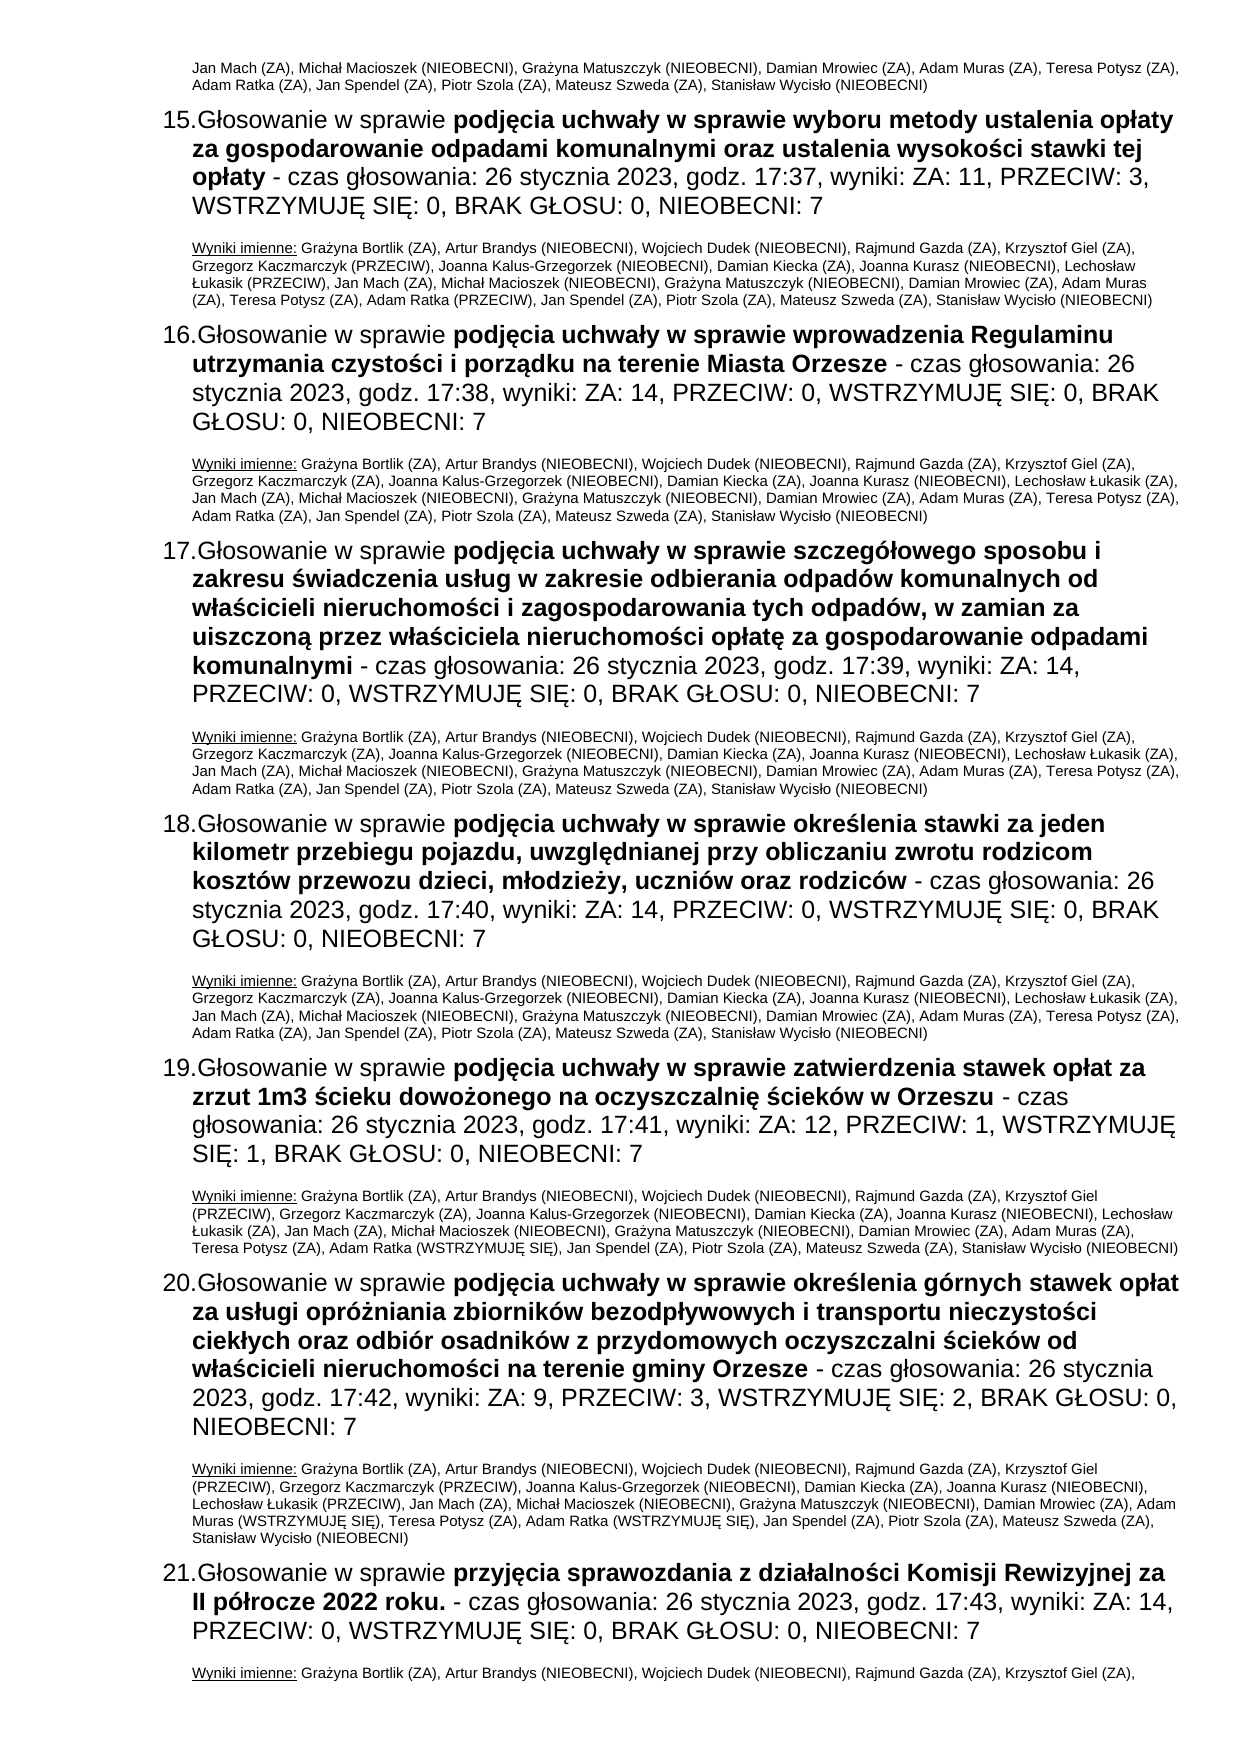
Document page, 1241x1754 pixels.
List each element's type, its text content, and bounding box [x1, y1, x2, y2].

list Wyniki imienne: Grażyna Bortlik (ZA), Artur Brandys (NIEOBECNI), Wojciech Dudek (NIEOBECNI), Rajmund Gazda (ZA), Krzysztof Giel (PRZECIW), Grzegorz Kaczmarczyk (PRZECIW), Joanna Kalus-Grzegorzek (NIEOBECNI), Damian Kiecka (ZA), Joanna Kurasz (NIEOBECNI), Lechosław Łukasik (PRZECIW), Jan Mach (ZA), Michał Macioszek (NIEOBECNI), Grażyna Matuszczyk (NIEOBECNI), Damian Mrowiec (ZA), Adam Muras (WSTRZYMUJĘ SIĘ), Teresa Potysz (ZA), Adam Ratka (WSTRZYMUJĘ SIĘ), Jan Spendel (ZA), Piotr Szola (ZA), Mateusz Szweda (ZA), Stanisław Wycisło (NIEOBECNI) [162, 1461, 1181, 1547]
list Głosowanie w sprawie przyjęcia sprawozdania z działalności Komisji Rewizyjnej za II półrocze 2022 roku. - czas głosowania: 26 stycznia 2023, godz. 17:43, wyniki: ZA: 14, PRZECIW: 0, WSTRZYMUJĘ SIĘ: 0, BRAK GŁOSU: 0, NIEOBECNI: 7 [162, 1558, 1181, 1645]
list Głosowanie w sprawie podjęcia uchwały w sprawie określenia górnych stawek opłat za usługi opróżniania zbiorników bezodpływowych i transportu nieczystości ciekłych oraz odbiór osadników z przydomowych oczyszczalni ścieków od właścicieli nieruchomości na terenie gminy Orzesze - czas głosowania: 26 stycznia 2023, godz. 17:42, wyniki: ZA: 9, PRZECIW: 3, WSTRZYMUJĘ SIĘ: 2, BRAK GŁOSU: 0, NIEOBECNI: 7 [162, 1268, 1181, 1441]
list Głosowanie w sprawie podjęcia uchwały w sprawie wprowadzenia Regulaminu utrzymania czystości i porządku na terenie Miasta Orzesze - czas głosowania: 26 stycznia 2023, godz. 17:38, wyniki: ZA: 14, PRZECIW: 0, WSTRZYMUJĘ SIĘ: 0, BRAK GŁOSU: 0, NIEOBECNI: 7 [162, 320, 1181, 435]
list Wyniki imienne: Grażyna Bortlik (ZA), Artur Brandys (NIEOBECNI), Wojciech Dudek (NIEOBECNI), Rajmund Gazda (ZA), Krzysztof Giel (ZA), Grzegorz Kaczmarczyk (ZA), Joanna Kalus-Grzegorzek (NIEOBECNI), Damian Kiecka (ZA), Joanna Kurasz (NIEOBECNI), Lechosław Łukasik (ZA), Jan Mach (ZA), Michał Macioszek (NIEOBECNI), Grażyna Matuszczyk (NIEOBECNI), Damian Mrowiec (ZA), Adam Muras (ZA), Teresa Potysz (ZA), Adam Ratka (ZA), Jan Spendel (ZA), Piotr Szola (ZA), Mateusz Szweda (ZA), Stanisław Wycisło (NIEOBECNI) [162, 728, 1181, 797]
list Wyniki imienne: Grażyna Bortlik (ZA), Artur Brandys (NIEOBECNI), Wojciech Dudek (NIEOBECNI), Rajmund Gazda (ZA), Krzysztof Giel (ZA), [162, 1665, 1181, 1682]
list Wyniki imienne: Grażyna Bortlik (ZA), Artur Brandys (NIEOBECNI), Wojciech Dudek (NIEOBECNI), Rajmund Gazda (ZA), Krzysztof Giel (ZA), Grzegorz Kaczmarczyk (ZA), Joanna Kalus-Grzegorzek (NIEOBECNI), Damian Kiecka (ZA), Joanna Kurasz (NIEOBECNI), Lechosław Łukasik (ZA), Jan Mach (ZA), Michał Macioszek (NIEOBECNI), Grażyna Matuszczyk (NIEOBECNI), Damian Mrowiec (ZA), Adam Muras (ZA), Teresa Potysz (ZA), Adam Ratka (ZA), Jan Spendel (ZA), Piotr Szola (ZA), Mateusz Szweda (ZA), Stanisław Wycisło (NIEOBECNI) [162, 455, 1181, 524]
list Głosowanie w sprawie podjęcia uchwały w sprawie określenia stawki za jeden kilometr przebiegu pojazdu, uwzględnianej przy obliczaniu zwrotu rodzicom kosztów przewozu dzieci, młodzieży, uczniów oraz rodziców - czas głosowania: 26 stycznia 2023, godz. 17:40, wyniki: ZA: 14, PRZECIW: 0, WSTRZYMUJĘ SIĘ: 0, BRAK GŁOSU: 0, NIEOBECNI: 7 [162, 809, 1181, 952]
list Głosowanie w sprawie podjęcia uchwały w sprawie zatwierdzenia stawek opłat za zrzut 1m3 ścieku dowożonego na oczyszczalnię ścieków w Orzeszu - czas głosowania: 26 stycznia 2023, godz. 17:41, wyniki: ZA: 12, PRZECIW: 1, WSTRZYMUJĘ SIĘ: 1, BRAK GŁOSU: 0, NIEOBECNI: 7 [162, 1053, 1181, 1168]
list Głosowanie w sprawie podjęcia uchwały w sprawie szczegółowego sposobu i zakresu świadczenia usług w zakresie odbierania odpadów komunalnych od właścicieli nieruchomości i zagospodarowania tych odpadów, w zamian za uiszczoną przez właściciela nieruchomości opłatę za gospodarowanie odpadami komunalnymi - czas głosowania: 26 stycznia 2023, godz. 17:39, wyniki: ZA: 14, PRZECIW: 0, WSTRZYMUJĘ SIĘ: 0, BRAK GŁOSU: 0, NIEOBECNI: 7 [162, 536, 1181, 708]
list Wyniki imienne: Grażyna Bortlik (ZA), Artur Brandys (NIEOBECNI), Wojciech Dudek (NIEOBECNI), Rajmund Gazda (ZA), Krzysztof Giel (ZA), Grzegorz Kaczmarczyk (PRZECIW), Joanna Kalus-Grzegorzek (NIEOBECNI), Damian Kiecka (ZA), Joanna Kurasz (NIEOBECNI), Lechosław Łukasik (PRZECIW), Jan Mach (ZA), Michał Macioszek (NIEOBECNI), Grażyna Matuszczyk (NIEOBECNI), Damian Mrowiec (ZA), Adam Muras (ZA), Teresa Potysz (ZA), Adam Ratka (PRZECIW), Jan Spendel (ZA), Piotr Szola (ZA), Mateusz Szweda (ZA), Stanisław Wycisło (NIEOBECNI) [162, 240, 1181, 309]
list Wyniki imienne: Grażyna Bortlik (ZA), Artur Brandys (NIEOBECNI), Wojciech Dudek (NIEOBECNI), Rajmund Gazda (ZA), Krzysztof Giel (PRZECIW), Grzegorz Kaczmarczyk (ZA), Joanna Kalus-Grzegorzek (NIEOBECNI), Damian Kiecka (ZA), Joanna Kurasz (NIEOBECNI), Lechosław Łukasik (ZA), Jan Mach (ZA), Michał Macioszek (NIEOBECNI), Grażyna Matuszczyk (NIEOBECNI), Damian Mrowiec (ZA), Adam Muras (ZA), Teresa Potysz (ZA), Adam Ratka (WSTRZYMUJĘ SIĘ), Jan Spendel (ZA), Piotr Szola (ZA), Mateusz Szweda (ZA), Stanisław Wycisło (NIEOBECNI) [162, 1188, 1181, 1257]
list Wyniki imienne: Grażyna Bortlik (ZA), Artur Brandys (NIEOBECNI), Wojciech Dudek (NIEOBECNI), Rajmund Gazda (ZA), Krzysztof Giel (ZA), Grzegorz Kaczmarczyk (ZA), Joanna Kalus-Grzegorzek (NIEOBECNI), Damian Kiecka (ZA), Joanna Kurasz (NIEOBECNI), Lechosław Łukasik (ZA), Jan Mach (ZA), Michał Macioszek (NIEOBECNI), Grażyna Matuszczyk (NIEOBECNI), Damian Mrowiec (ZA), Adam Muras (ZA), Teresa Potysz (ZA), Adam Ratka (ZA), Jan Spendel (ZA), Piotr Szola (ZA), Mateusz Szweda (ZA), Stanisław Wycisło (NIEOBECNI) [162, 972, 1181, 1042]
list Jan Mach (ZA), Michał Macioszek (NIEOBECNI), Grażyna Matuszczyk (NIEOBECNI), Damian Mrowiec (ZA), Adam Muras (ZA), Teresa Potysz (ZA), Adam Ratka (ZA), Jan Spendel (ZA), Piotr Szola (ZA), Mateusz Szweda (ZA), Stanisław Wycisło (NIEOBECNI) [162, 59, 1181, 94]
list Głosowanie w sprawie podjęcia uchwały w sprawie wyboru metody ustalenia opłaty za gospodarowanie odpadami komunalnymi oraz ustalenia wysokości stawki tej opłaty - czas głosowania: 26 stycznia 2023, godz. 17:37, wyniki: ZA: 11, PRZECIW: 3, WSTRZYMUJĘ SIĘ: 0, BRAK GŁOSU: 0, NIEOBECNI: 7 [162, 105, 1181, 220]
